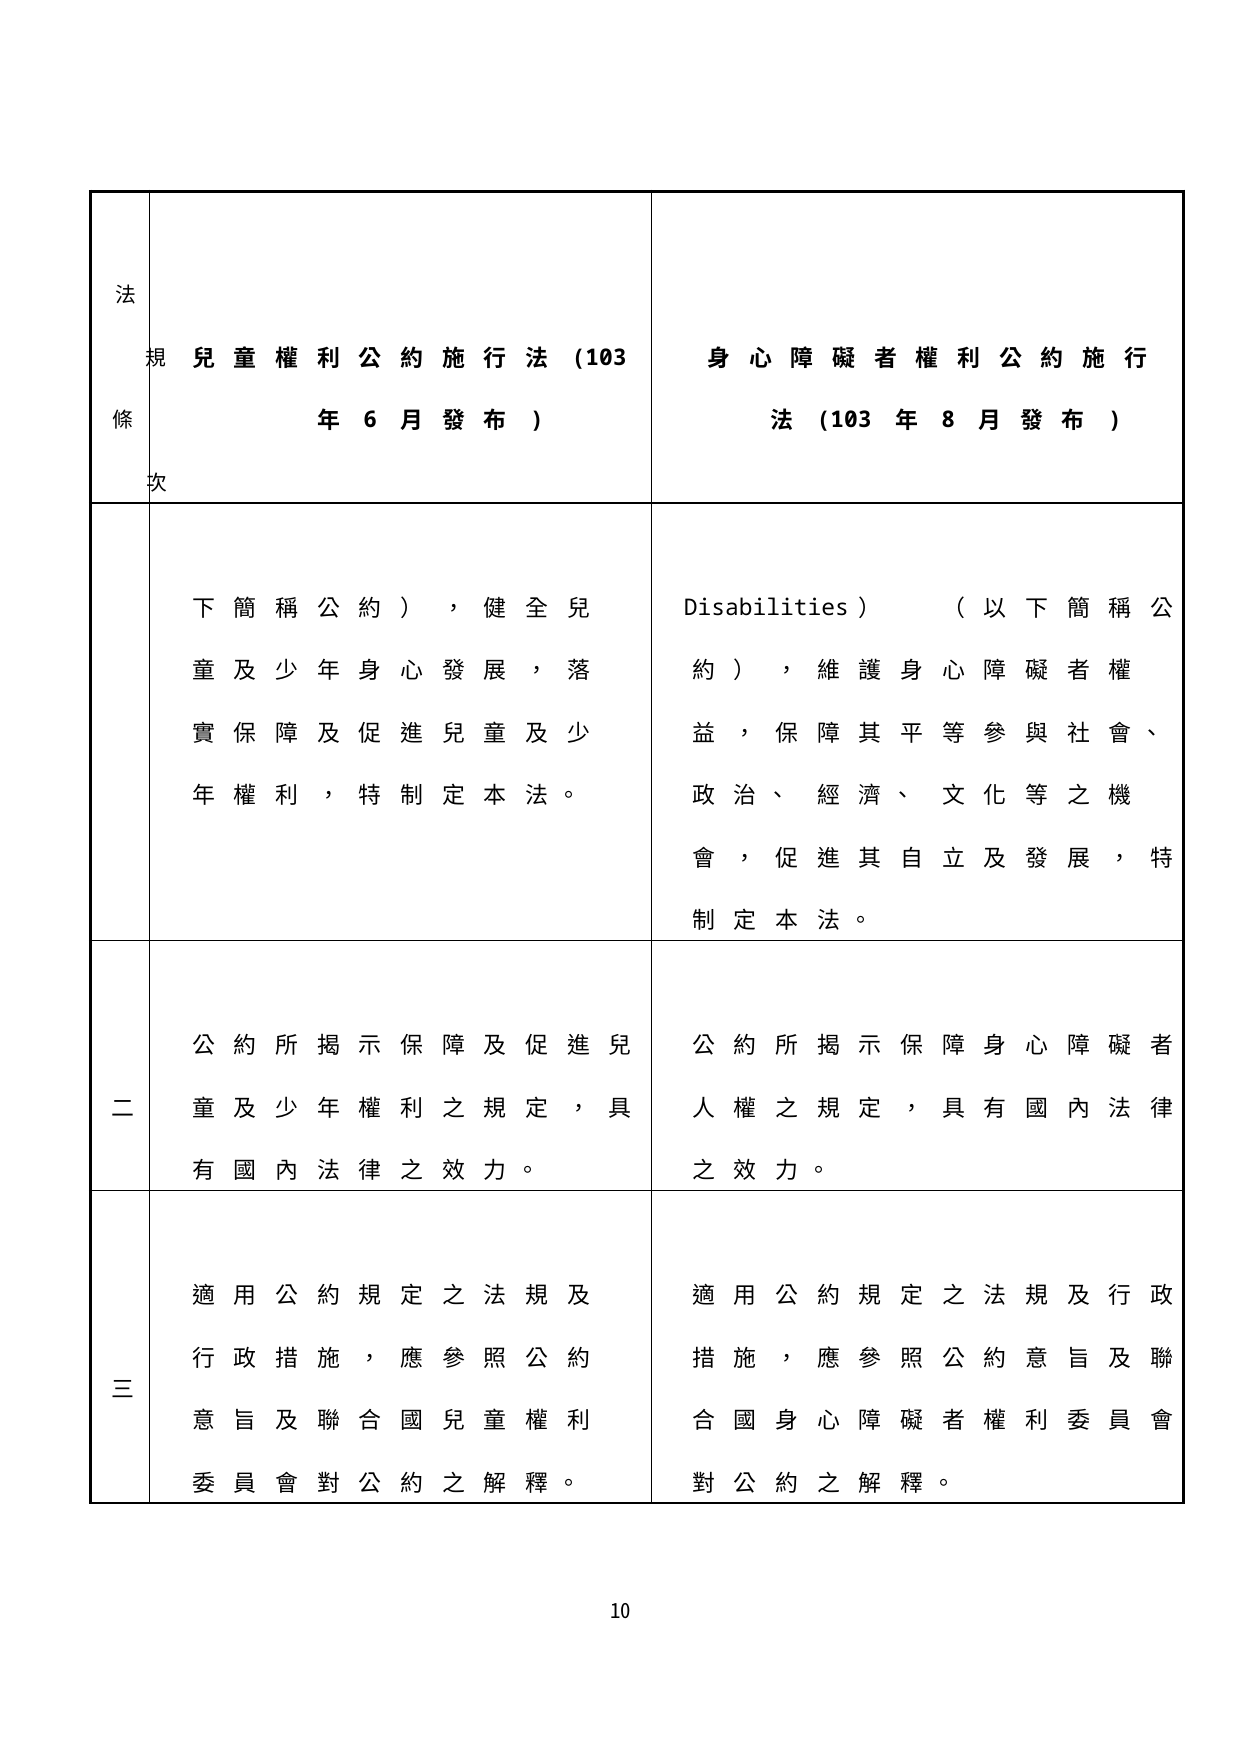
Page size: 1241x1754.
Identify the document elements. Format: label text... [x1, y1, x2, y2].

table_header 兒童權利公約施行法(103年6月發布) [150, 193, 651, 502]
table_cell [92, 504, 149, 939]
table_cell 下簡稱公約），健全兒童及少年身心發展，落實保障及促進兒童及少年權利，特制定本法。 [150, 504, 651, 939]
table_cell 適用公約規定之法規及行政措施，應參照公約意旨及聯合國兒童權利委員會對公約之解釋。 [150, 1191, 651, 1502]
table_header 法規 條次 [92, 193, 149, 502]
table_cell Disabilities） （以下簡稱公約），維護身心障礙者權益，保障其平等參與社會、政治、經濟、文化等之機會，促進其自立及發展，特制定本法。 [652, 504, 1182, 939]
table_cell 二 [92, 941, 149, 1189]
table_cell 公約所揭示保障身心障礙者人權之規定，具有國內法律之效力。 [652, 941, 1182, 1189]
table_cell 公約所揭示保障及促進兒童及少年權利之規定，具有國內法律之效力。 [150, 941, 651, 1189]
table_cell 三 [92, 1191, 149, 1502]
table_cell 適用公約規定之法規及行政措施，應參照公約意旨及聯合國身心障礙者權利委員會對公約之解釋。 [652, 1191, 1182, 1502]
table_header 身心障礙者權利公約施行法(103年8月發布) [652, 193, 1182, 502]
